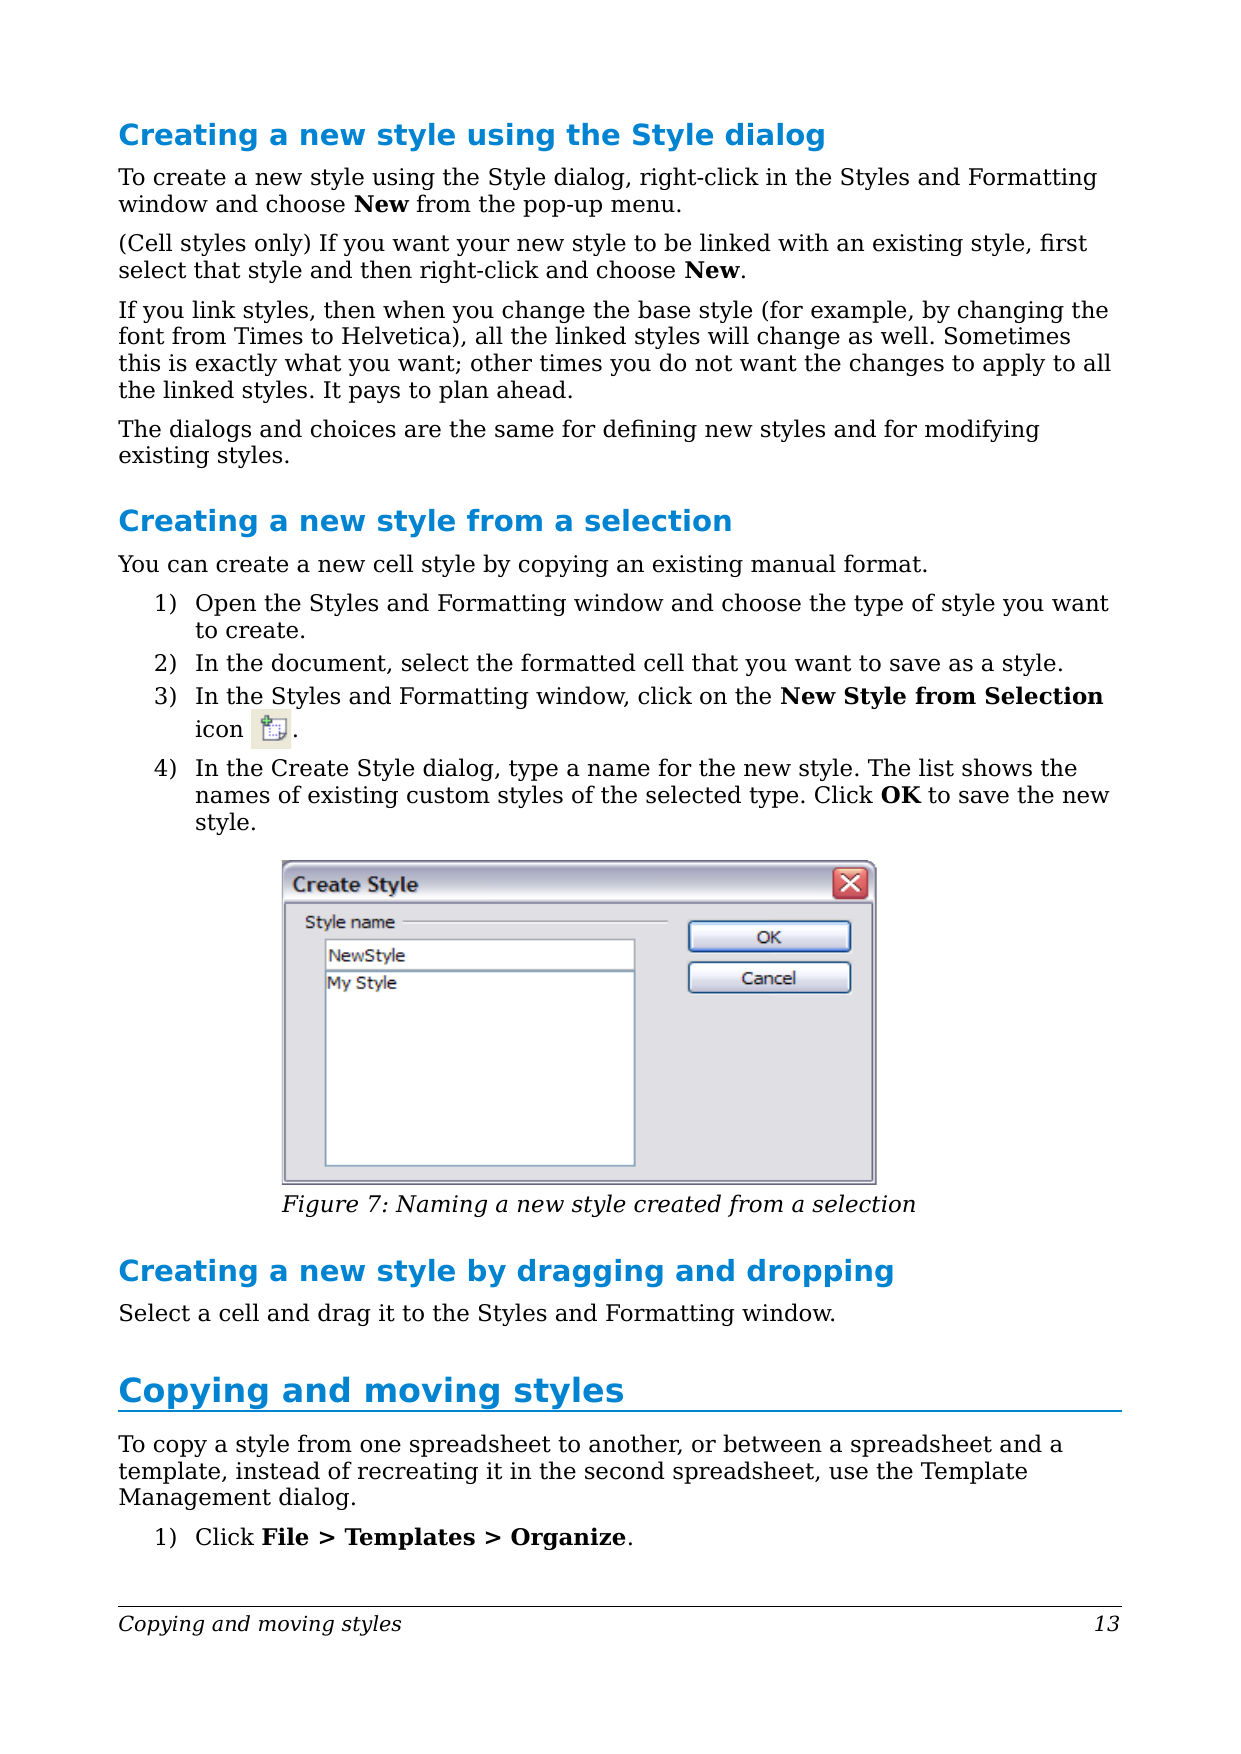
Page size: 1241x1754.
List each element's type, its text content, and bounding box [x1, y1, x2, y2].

subtitle Creating a new style by dragging and dropping [118, 1254, 1122, 1288]
list Click File > Templates > Organize. [177, 1524, 1122, 1551]
picture [251, 709, 292, 749]
list In the document, select the formatted cell that you want to save as a style. [177, 650, 1122, 677]
text You can create a new cell style by copying an existing manual format. [118, 551, 1122, 578]
list Open the Styles and Formatting window and choose the type of style you want to create. [177, 590, 1122, 644]
text Select a cell and drag it to the Styles and Formatting window. [118, 1300, 1122, 1327]
list In the Styles and Formatting window, click on the New Style from Selection icon . [177, 683, 1122, 749]
text Figure 7: Naming a new style created from a selection [282, 1191, 958, 1218]
text The dialogs and choices are the same for defining new styles and for modifying existing styles. [118, 416, 1122, 469]
list In the Create Style dialog, type a name for the new style. The list shows the names of existing custom styles of the selected type. Click OK to save the new style. [177, 755, 1122, 835]
text To create a new style using the Style dialog, right-click in the Styles and Formatting window and choose New from the pop-up menu. [118, 164, 1122, 218]
picture [281, 860, 877, 1185]
text (Cell styles only) If you want your new style to be linked with an existing style, first select that style and then right-click and choose New. [118, 231, 1122, 284]
subtitle Creating a new style from a selection [118, 505, 1122, 539]
text To copy a style from one spreadsheet to another, or between a spreadsheet and a template, instead of recreating it in the second spreadsheet, use the Template Management dialog. [118, 1431, 1122, 1511]
text If you link styles, then when you change the base style (for example, by changing the font from Times to Helvetica), all the linked styles will change as well. Sometimes this is exactly what you want; other times you do not want the changes to apply to all the linked styles. It pays to plan ahead. [118, 297, 1122, 403]
subtitle Creating a new style using the Style dialog [118, 118, 1122, 152]
subtitle Copying and moving styles [118, 1371, 1122, 1410]
